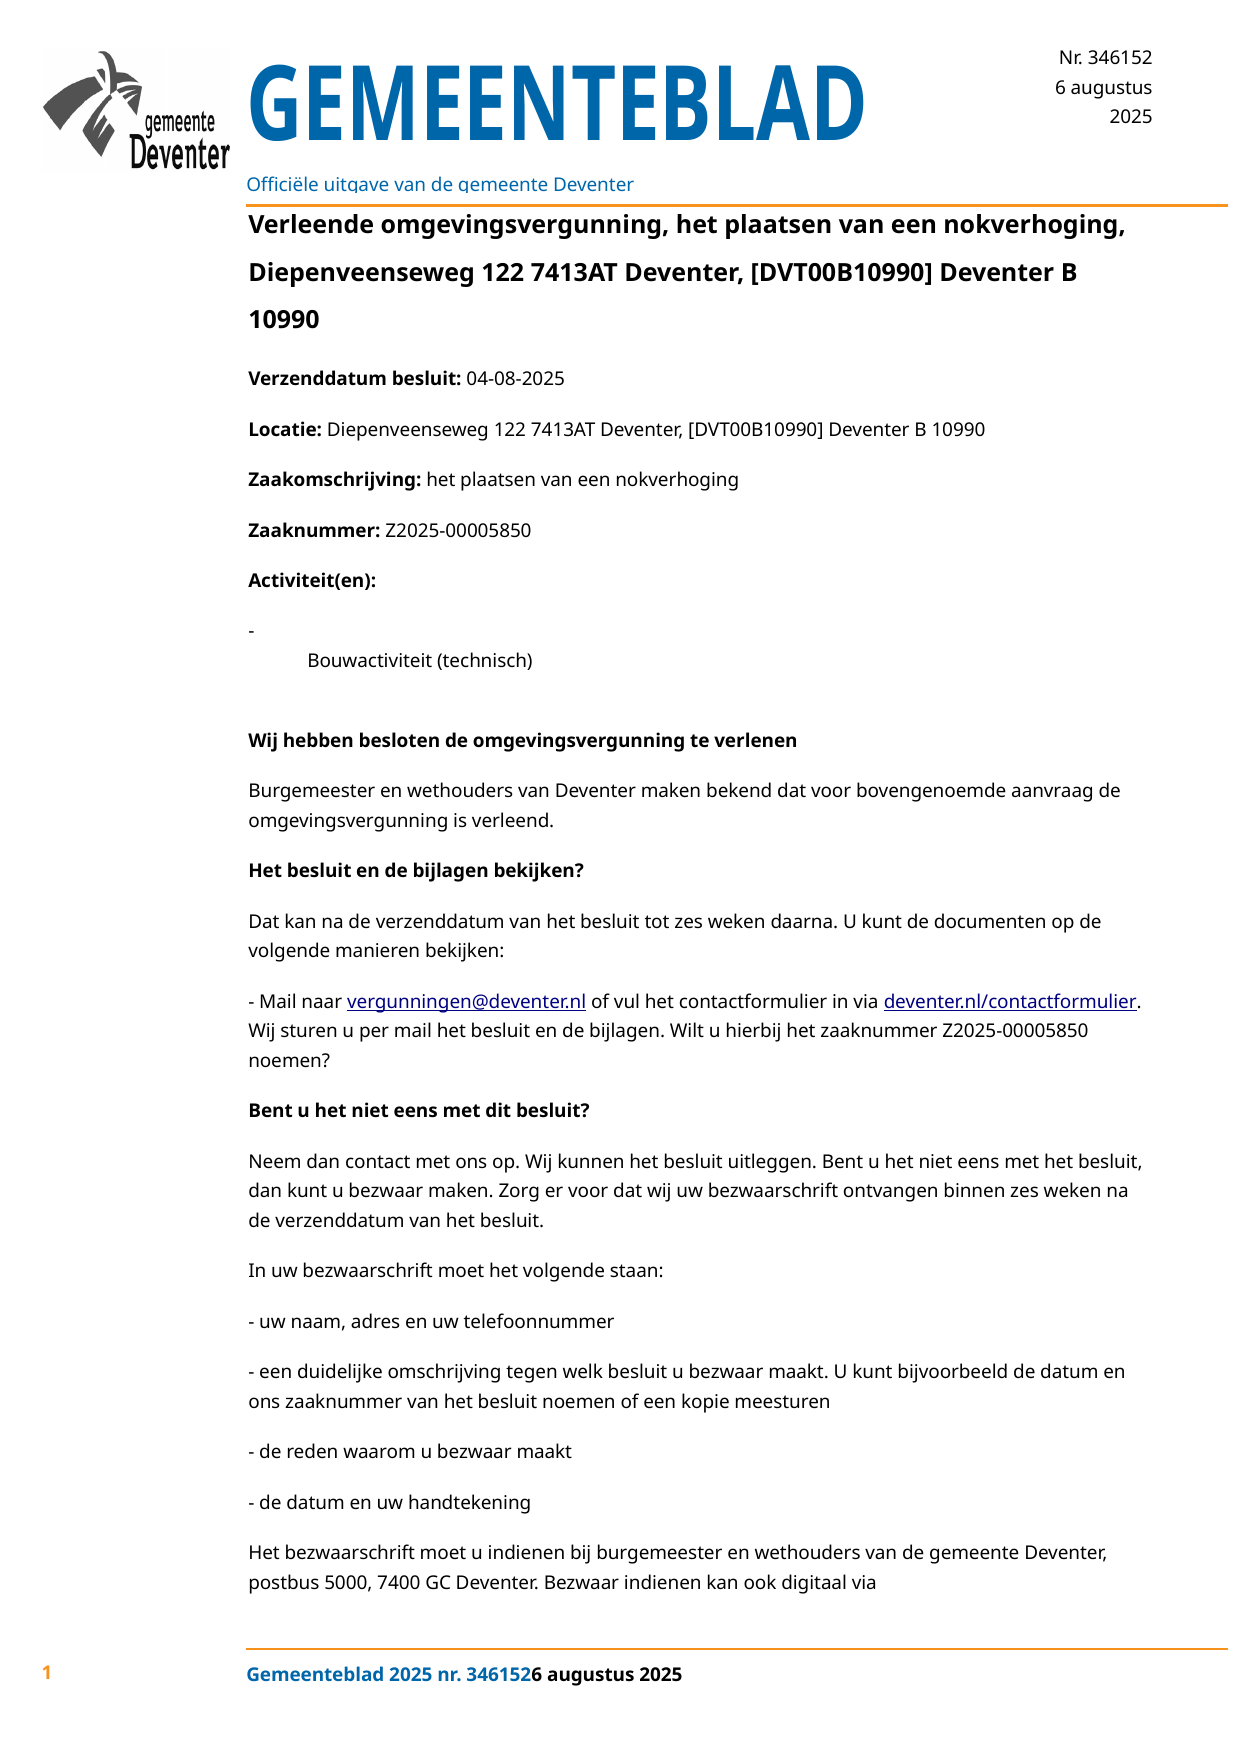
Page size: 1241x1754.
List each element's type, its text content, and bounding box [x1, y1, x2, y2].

text - een duidelijke omschrijving tegen welk besluit u bezwaar maakt. U kunt bijvoorbeeld de datum en ons zaaknummer van het besluit noemen of een kopie meesturen [248, 1358, 1152, 1414]
text Locatie: Diepenveenseweg 122 7413AT Deventer, [DVT00B10990] Deventer B 10990 [248, 416, 1152, 442]
text - de datum en uw handtekening [248, 1489, 1152, 1514]
text Zaaknummer: Z2025-00005850 [248, 517, 1152, 542]
list Bouwactiviteit (technisch) [248, 647, 1152, 673]
text - de reden waarom u bezwaar maakt [248, 1438, 1152, 1464]
picture [41, 47, 231, 172]
text Dat kan na de verzenddatum van het besluit tot zes weken daarna. U kunt de documenten op de volgende manieren bekijken: [248, 908, 1152, 963]
text - uw naam, adres en uw telefoonnummer [248, 1308, 1152, 1334]
text Het besluit en de bijlagen bekijken? [248, 858, 1152, 883]
text Wij hebben besloten de omgevingsvergunning te verlenen [248, 727, 1152, 753]
text Het bezwaarschrift moet u indienen bij burgemeester en wethouders van de gemeente Deventer, postbus 5000, 7400 GC Deventer. Bezwaar indienen kan ook digitaal via [248, 1539, 1152, 1594]
text Verzenddatum besluit: 04-08-2025 [248, 366, 1152, 391]
text Zaakomschrijving: het plaatsen van een nokverhoging [248, 466, 1152, 492]
text Bent u het niet eens met dit besluit? [248, 1098, 1152, 1123]
text Neem dan contact met ons op. Wij kunnen het besluit uitleggen. Bent u het niet eens met het besluit, dan kunt u bezwaar maken. Zorg er voor dat wij uw bezwaarschrift ontvangen binnen zes weken na de verzenddatum van het besluit. [248, 1148, 1152, 1233]
text In uw bezwaarschrift moet het volgende staan: [248, 1258, 1152, 1283]
text Burgemeester en wethouders van Deventer maken bekend dat voor bovengenoemde aanvraag de omgevingsvergunning is verleend. [248, 778, 1152, 833]
text - Mail naar vergunningen@deventer.nl of vul het contactformulier in via deventer.nl/contactformulier. Wij sturen u per mail het besluit en de bijlagen. Wilt u hierbij het zaaknummer Z2025-00005850 noemen? [248, 988, 1152, 1073]
text Activiteit(en): [248, 567, 1152, 593]
text Verleende omgevingsvergunning, het plaatsen van een nokverhoging, Diepenveenseweg 122 7413AT Deventer, [DVT00B10990] Deventer B 10990 [248, 207, 1152, 336]
